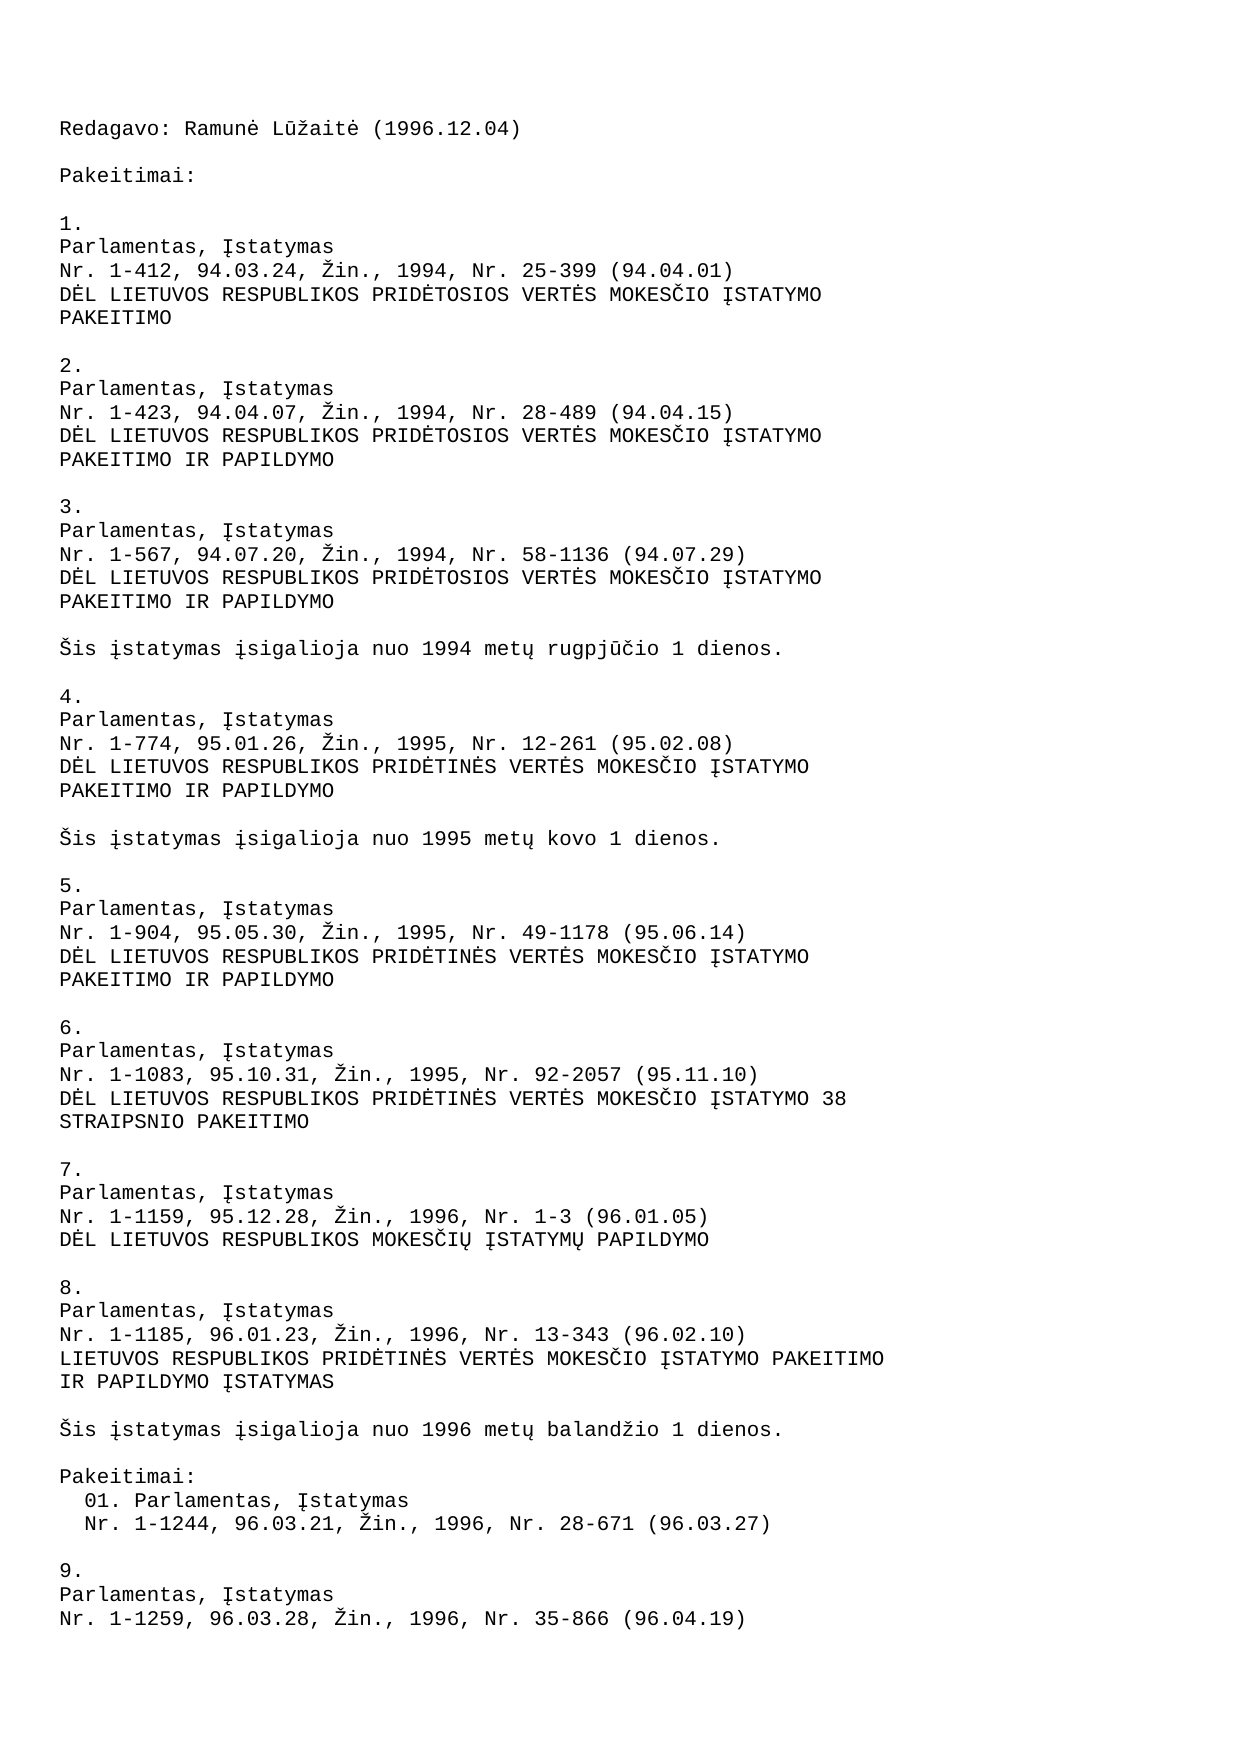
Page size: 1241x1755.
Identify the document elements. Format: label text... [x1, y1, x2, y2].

text 9. [59, 1561, 1122, 1584]
text Parlamentas, Įstatymas [59, 520, 1122, 544]
text 2. [59, 354, 1122, 378]
text Nr. 1-567, 94.07.20, Žin., 1994, Nr. 58-1136 (94.07.29) [59, 544, 1122, 567]
text 7. [59, 1158, 1122, 1182]
text Šis įstatymas įsigalioja nuo 1994 metų rugpjūčio 1 dienos. [59, 638, 1122, 662]
text DĖL LIETUVOS RESPUBLIKOS PRIDĖTINĖS VERTĖS MOKESČIO ĮSTATYMO 38 [59, 1088, 1122, 1111]
text Pakeitimai: [59, 165, 1122, 189]
text IR PAPILDYMO ĮSTATYMAS [59, 1371, 1122, 1395]
text Nr. 1-412, 94.03.24, Žin., 1994, Nr. 25-399 (94.04.01) [59, 260, 1122, 284]
text Nr. 1-1083, 95.10.31, Žin., 1995, Nr. 92-2057 (95.11.10) [59, 1064, 1122, 1088]
text 3. [59, 496, 1122, 520]
text Nr. 1-1159, 95.12.28, Žin., 1996, Nr. 1-3 (96.01.05) [59, 1206, 1122, 1229]
text 01. Parlamentas, Įstatymas [59, 1489, 1122, 1513]
text DĖL LIETUVOS RESPUBLIKOS PRIDĖTINĖS VERTĖS MOKESČIO ĮSTATYMO [59, 946, 1122, 969]
text Nr. 1-904, 95.05.30, Žin., 1995, Nr. 49-1178 (95.06.14) [59, 922, 1122, 946]
text PAKEITIMO IR PAPILDYMO [59, 591, 1122, 615]
text Parlamentas, Įstatymas [59, 709, 1122, 733]
text Nr. 1-1185, 96.01.23, Žin., 1996, Nr. 13-343 (96.02.10) [59, 1324, 1122, 1348]
text Nr. 1-423, 94.04.07, Žin., 1994, Nr. 28-489 (94.04.15) [59, 402, 1122, 426]
text Nr. 1-1259, 96.03.28, Žin., 1996, Nr. 35-866 (96.04.19) [59, 1608, 1122, 1631]
text DĖL LIETUVOS RESPUBLIKOS PRIDĖTOSIOS VERTĖS MOKESČIO ĮSTATYMO [59, 426, 1122, 449]
text Nr. 1-774, 95.01.26, Žin., 1995, Nr. 12-261 (95.02.08) [59, 733, 1122, 757]
text Šis įstatymas įsigalioja nuo 1995 metų kovo 1 dienos. [59, 827, 1122, 851]
text PAKEITIMO IR PAPILDYMO [59, 969, 1122, 993]
text 5. [59, 875, 1122, 898]
text DĖL LIETUVOS RESPUBLIKOS PRIDĖTOSIOS VERTĖS MOKESČIO ĮSTATYMO [59, 567, 1122, 591]
text 8. [59, 1277, 1122, 1300]
text Parlamentas, Įstatymas [59, 378, 1122, 402]
text 4. [59, 686, 1122, 709]
text Parlamentas, Įstatymas [59, 1040, 1122, 1064]
text Redagavo: Ramunė Lūžaitė (1996.12.04) [59, 118, 1122, 142]
text Parlamentas, Įstatymas [59, 1300, 1122, 1324]
text PAKEITIMO [59, 307, 1122, 331]
text Parlamentas, Įstatymas [59, 1584, 1122, 1608]
text LIETUVOS RESPUBLIKOS PRIDĖTINĖS VERTĖS MOKESČIO ĮSTATYMO PAKEITIMO [59, 1348, 1122, 1371]
text Nr. 1-1244, 96.03.21, Žin., 1996, Nr. 28-671 (96.03.27) [59, 1513, 1122, 1537]
text DĖL LIETUVOS RESPUBLIKOS PRIDĖTINĖS VERTĖS MOKESČIO ĮSTATYMO [59, 757, 1122, 780]
text PAKEITIMO IR PAPILDYMO [59, 780, 1122, 804]
text Parlamentas, Įstatymas [59, 236, 1122, 260]
text Parlamentas, Įstatymas [59, 1182, 1122, 1206]
text PAKEITIMO IR PAPILDYMO [59, 449, 1122, 473]
text Pakeitimai: [59, 1466, 1122, 1489]
text Šis įstatymas įsigalioja nuo 1996 metų balandžio 1 dienos. [59, 1419, 1122, 1442]
text 1. [59, 213, 1122, 236]
text Parlamentas, Įstatymas [59, 898, 1122, 922]
text 6. [59, 1017, 1122, 1040]
text DĖL LIETUVOS RESPUBLIKOS MOKESČIŲ ĮSTATYMŲ PAPILDYMO [59, 1229, 1122, 1253]
text DĖL LIETUVOS RESPUBLIKOS PRIDĖTOSIOS VERTĖS MOKESČIO ĮSTATYMO [59, 284, 1122, 307]
text STRAIPSNIO PAKEITIMO [59, 1111, 1122, 1135]
